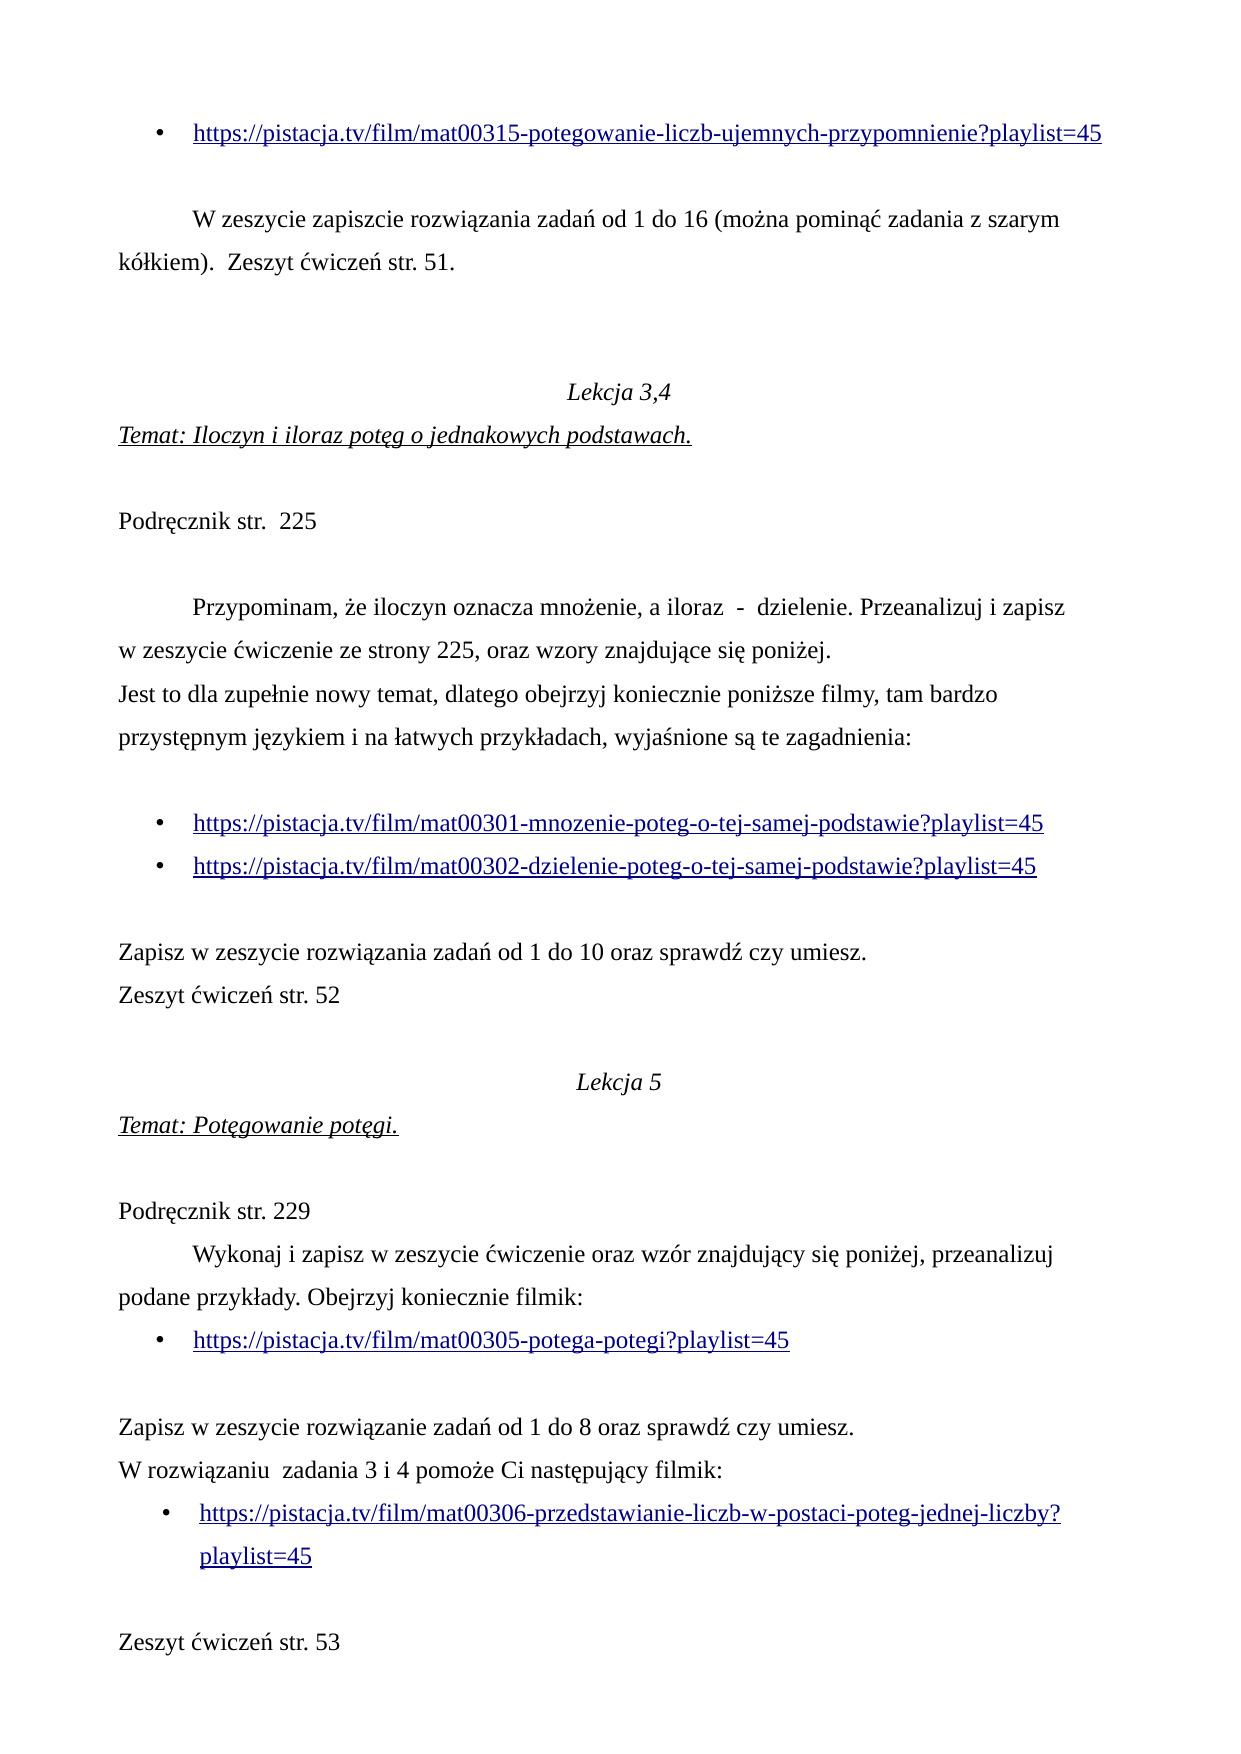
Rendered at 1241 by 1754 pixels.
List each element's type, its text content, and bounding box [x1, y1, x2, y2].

text Jest to dla zupełnie nowy temat, dlatego obejrzyj koniecznie poniższe filmy, tam bardzo przystępnym językiem i na łatwych przykładach, wyjaśnione są te zagadnienia: [118, 679, 1122, 751]
list https://pistacja.tv/film/mat00306-przedstawianie-liczb-w-postaci-poteg-jednej-liczby?playlist=45 [162, 1498, 1122, 1570]
text Przypominam, że iloczyn oznacza mnożenie, a iloraz - dzielenie. Przeanalizuj i zapisz [118, 592, 1122, 621]
text w zeszycie ćwiczenie ze strony 225, oraz wzory znajdujące się poniżej. [118, 636, 1122, 664]
text Zapisz w zeszycie rozwiązanie zadań od 1 do 8 oraz sprawdź czy umiesz. [118, 1412, 1122, 1441]
text Temat: Potęgowanie potęgi. [118, 1110, 1122, 1139]
text W zeszycie zapiszcie rozwiązania zadań od 1 do 16 (można pominąć zadania z szarym kółkiem). Zeszyt ćwiczeń str. 51. [118, 204, 1122, 276]
text Wykonaj i zapisz w zeszycie ćwiczenie oraz wzór znajdujący się poniżej, przeanalizuj podane przykłady. Obejrzyj koniecznie filmik: [118, 1239, 1122, 1311]
text Zeszyt ćwiczeń str. 52 [118, 981, 1122, 1009]
text Lekcja 5 [118, 1067, 1122, 1096]
text Lekcja 3,4 [118, 377, 1122, 406]
list https://pistacja.tv/film/mat00305-potega-potegi?playlist=45 [156, 1326, 1122, 1354]
text W rozwiązaniu zadania 3 i 4 pomoże Ci następujący filmik: [118, 1455, 1122, 1484]
text Podręcznik str. 229 [118, 1196, 1122, 1225]
list https://pistacja.tv/film/mat00302-dzielenie-poteg-o-tej-samej-podstawie?playlist=45 [156, 851, 1122, 880]
text Zeszyt ćwiczeń str. 53 [118, 1627, 1122, 1656]
list https://pistacja.tv/film/mat00301-mnozenie-poteg-o-tej-samej-podstawie?playlist=45 [156, 808, 1122, 837]
text Zapisz w zeszycie rozwiązania zadań od 1 do 10 oraz sprawdź czy umiesz. [118, 937, 1122, 966]
list https://pistacja.tv/film/mat00315-potegowanie-liczb-ujemnych-przypomnienie?playlist=45 [156, 118, 1122, 147]
text Temat: Iloczyn i iloraz potęg o jednakowych podstawach. [118, 420, 1122, 449]
text Podręcznik str. 225 [118, 506, 1122, 535]
